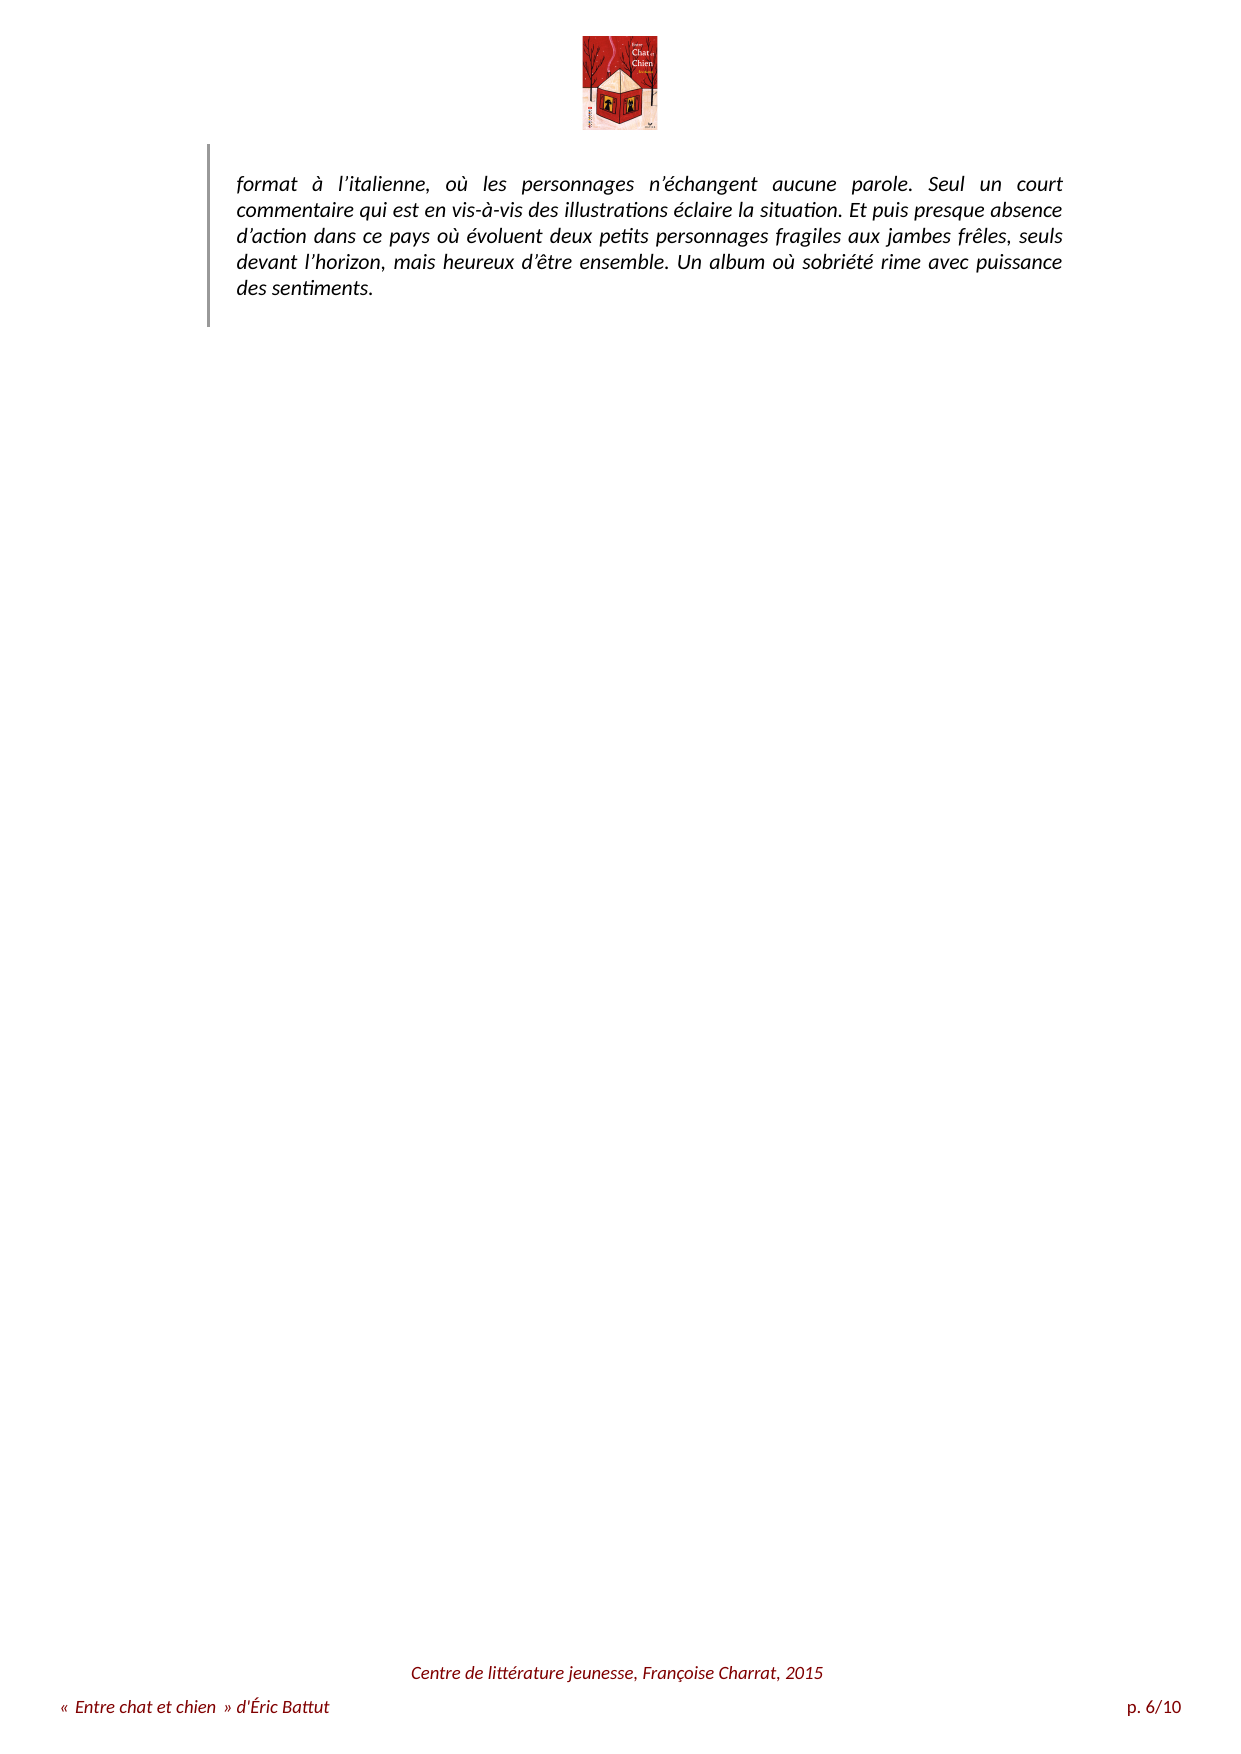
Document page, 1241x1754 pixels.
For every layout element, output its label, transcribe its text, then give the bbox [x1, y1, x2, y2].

text format à l’italienne, où les personnages n’échangent aucune parole. Seul un court commentaire qui est en vis-à-vis des illustrations éclaire la situation. Et puis presque absence d’action dans ce pays où évoluent deux petits personnages fragiles aux jambes frêles, seuls devant l’horizon, mais heureux d’être ensemble. Un album où sobriété rime avec puissance des sentiments. [210, 144, 1093, 327]
picture [582, 36, 658, 130]
